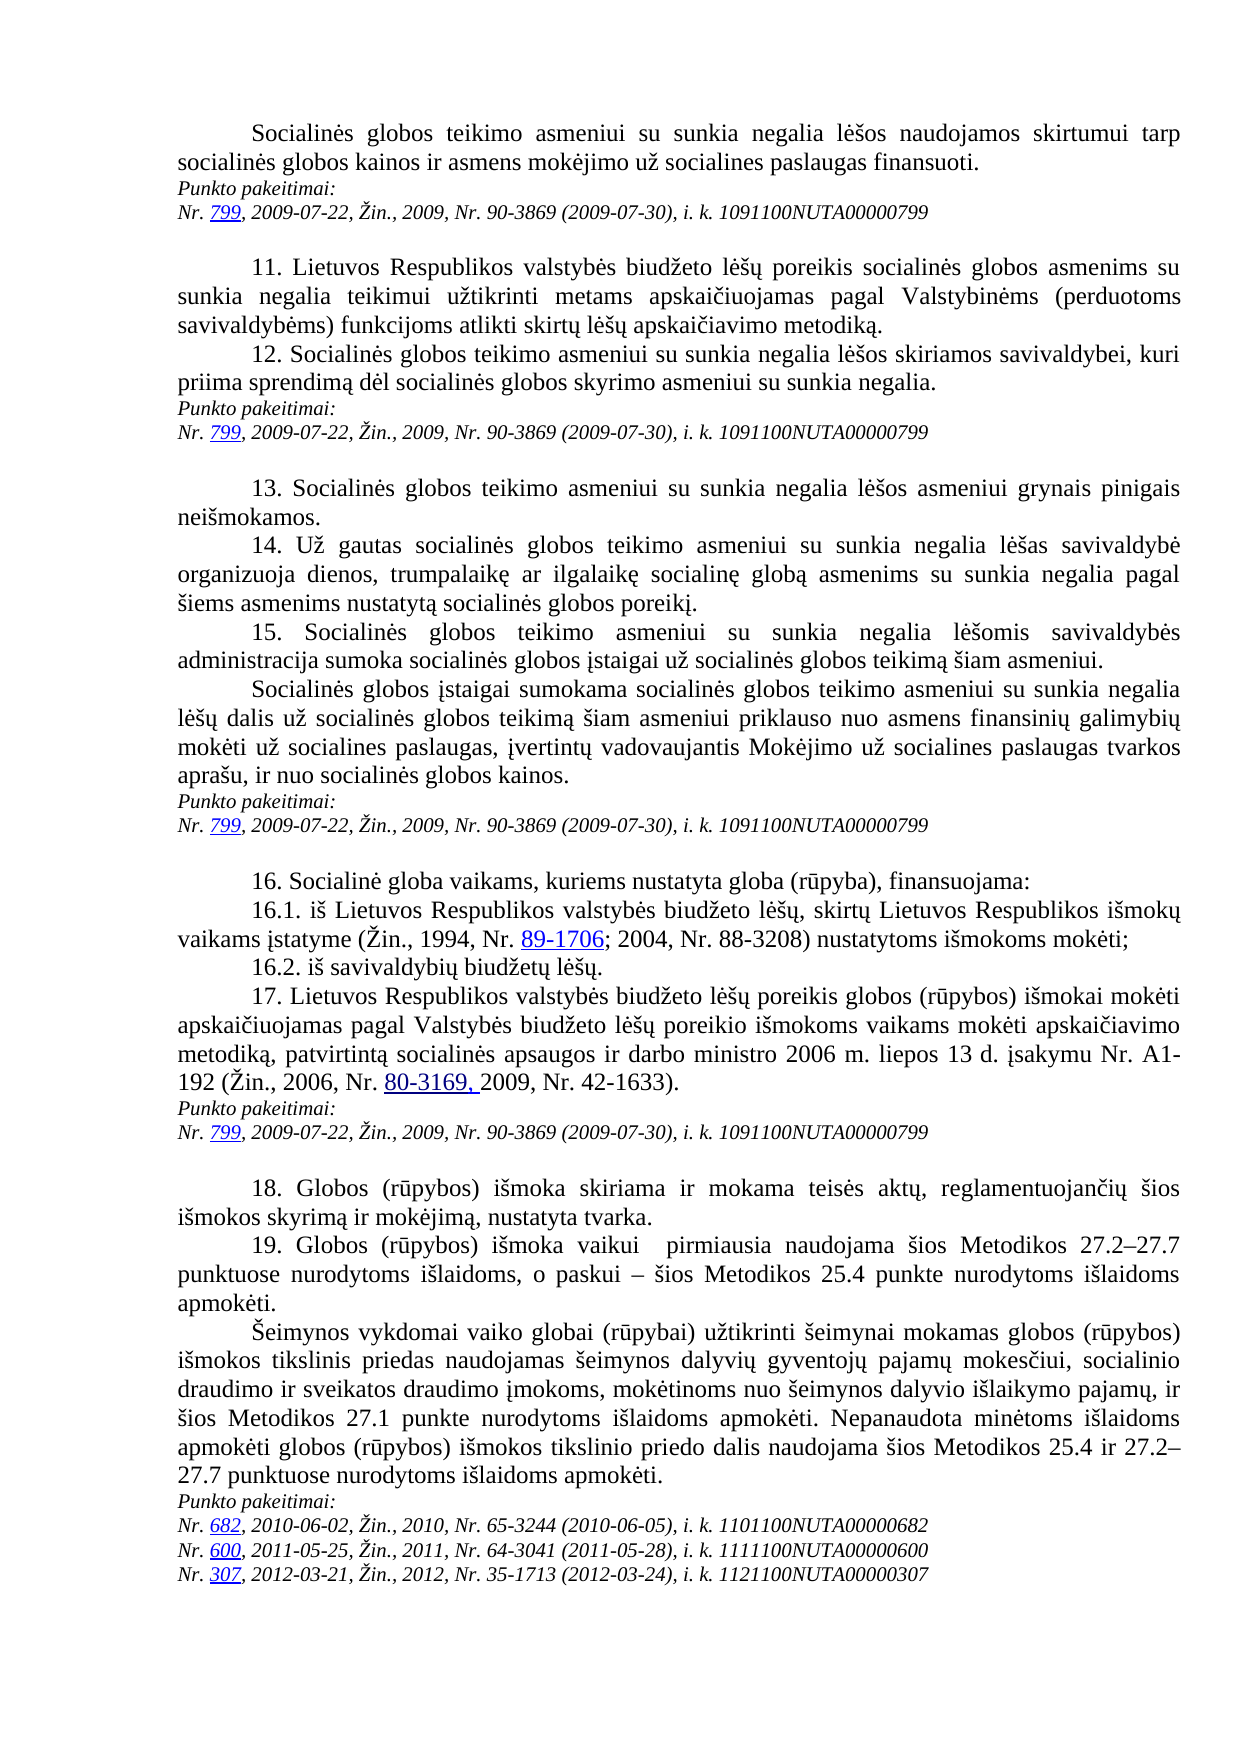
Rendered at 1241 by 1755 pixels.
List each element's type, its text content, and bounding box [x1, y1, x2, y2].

text Punkto pakeitimai: [177, 396, 1181, 420]
text Punkto pakeitimai: [177, 176, 1181, 200]
text Nr. 799, 2009-07-22, Žin., 2009, Nr. 90-3869 (2009-07-30), i. k. 1091100NUTA00000799 [177, 813, 1181, 837]
text Nr. 600, 2011-05-25, Žin., 2011, Nr. 64-3041 (2011-05-28), i. k. 1111100NUTA00000600 [177, 1537, 1181, 1562]
text 15. Socialinės globos teikimo asmeniui su sunkia negalia lėšomis savivaldybės administracija sumoka socialinės globos įstaigai už socialinės globos teikimą šiam asmeniui. [177, 617, 1181, 674]
text 14. Už gautas socialinės globos teikimo asmeniui su sunkia negalia lėšas savivaldybė organizuoja dienos, trumpalaikę ar ilgalaikę socialinę globą asmenims su sunkia negalia pagal šiems asmenims nustatytą socialinės globos poreikį. [177, 531, 1181, 617]
text Nr. 799, 2009-07-22, Žin., 2009, Nr. 90-3869 (2009-07-30), i. k. 1091100NUTA00000799 [177, 200, 1181, 224]
text Punkto pakeitimai: [177, 1096, 1181, 1120]
text Punkto pakeitimai: [177, 1489, 1181, 1513]
text 19. Globos (rūpybos) išmoka vaikui pirmiausia naudojama šios Metodikos 27.2–27.7 punktuose nurodytoms išlaidoms, o paskui – šios Metodikos 25.4 punkte nurodytoms išlaidoms apmokėti. [177, 1231, 1181, 1317]
text 18. Globos (rūpybos) išmoka skiriama ir mokama teisės aktų, reglamentuojančių šios išmokos skyrimą ir mokėjimą, nustatyta tvarka. [177, 1173, 1181, 1231]
text 11. Lietuvos Respublikos valstybės biudžeto lėšų poreikis socialinės globos asmenims su sunkia negalia teikimui užtikrinti metams apskaičiuojamas pagal Valstybinėms (perduotoms savivaldybėms) funkcijoms atlikti skirtų lėšų apskaičiavimo metodiką. [177, 252, 1181, 339]
text 16.2. iš savivaldybių biudžetų lėšų. [177, 952, 1181, 981]
text 13. Socialinės globos teikimo asmeniui su sunkia negalia lėšos asmeniui grynais pinigais neišmokamos. [177, 473, 1181, 531]
text 12. Socialinės globos teikimo asmeniui su sunkia negalia lėšos skiriamos savivaldybei, kuri priima sprendimą dėl socialinės globos skyrimo asmeniui su sunkia negalia. [177, 339, 1181, 396]
text Nr. 682, 2010-06-02, Žin., 2010, Nr. 65-3244 (2010-06-05), i. k. 1101100NUTA00000682 [177, 1513, 1181, 1537]
text Nr. 799, 2009-07-22, Žin., 2009, Nr. 90-3869 (2009-07-30), i. k. 1091100NUTA00000799 [177, 420, 1181, 444]
text 17. Lietuvos Respublikos valstybės biudžeto lėšų poreikis globos (rūpybos) išmokai mokėti apskaičiuojamas pagal Valstybės biudžeto lėšų poreikio išmokoms vaikams mokėti apskaičiavimo metodiką, patvirtintą socialinės apsaugos ir darbo ministro 2006 m. liepos 13 d. įsakymu Nr. A1-192 (Žin., 2006, Nr. 80-3169, 2009, Nr. 42-1633). [177, 981, 1181, 1096]
text Šeimynos vykdomai vaiko globai (rūpybai) užtikrinti šeimynai mokamas globos (rūpybos) išmokos tikslinis priedas naudojamas šeimynos dalyvių gyventojų pajamų mokesčiui, socialinio draudimo ir sveikatos draudimo įmokoms, mokėtinoms nuo šeimynos dalyvio išlaikymo pajamų, ir šios Metodikos 27.1 punkte nurodytoms išlaidoms apmokėti. Nepanaudota minėtoms išlaidoms apmokėti globos (rūpybos) išmokos tikslinio priedo dalis naudojama šios Metodikos 25.4 ir 27.2–27.7 punktuose nurodytoms išlaidoms apmokėti. [177, 1317, 1181, 1489]
text 16.1. iš Lietuvos Respublikos valstybės biudžeto lėšų, skirtų Lietuvos Respublikos išmokų vaikams įstatyme (Žin., 1994, Nr. 89-1706; 2004, Nr. 88-3208) nustatytoms išmokoms mokėti; [177, 895, 1181, 952]
text Punkto pakeitimai: [177, 789, 1181, 813]
text Socialinės globos teikimo asmeniui su sunkia negalia lėšos naudojamos skirtumui tarp socialinės globos kainos ir asmens mokėjimo už socialines paslaugas finansuoti. [177, 118, 1181, 176]
text Nr. 799, 2009-07-22, Žin., 2009, Nr. 90-3869 (2009-07-30), i. k. 1091100NUTA00000799 [177, 1120, 1181, 1144]
text 16. Socialinė globa vaikams, kuriems nustatyta globa (rūpyba), finansuojama: [177, 866, 1181, 895]
text Nr. 307, 2012-03-21, Žin., 2012, Nr. 35-1713 (2012-03-24), i. k. 1121100NUTA00000307 [177, 1562, 1181, 1586]
text Socialinės globos įstaigai sumokama socialinės globos teikimo asmeniui su sunkia negalia lėšų dalis už socialinės globos teikimą šiam asmeniui priklauso nuo asmens finansinių galimybių mokėti už socialines paslaugas, įvertintų vadovaujantis Mokėjimo už socialines paslaugas tvarkos aprašu, ir nuo socialinės globos kainos. [177, 674, 1181, 789]
